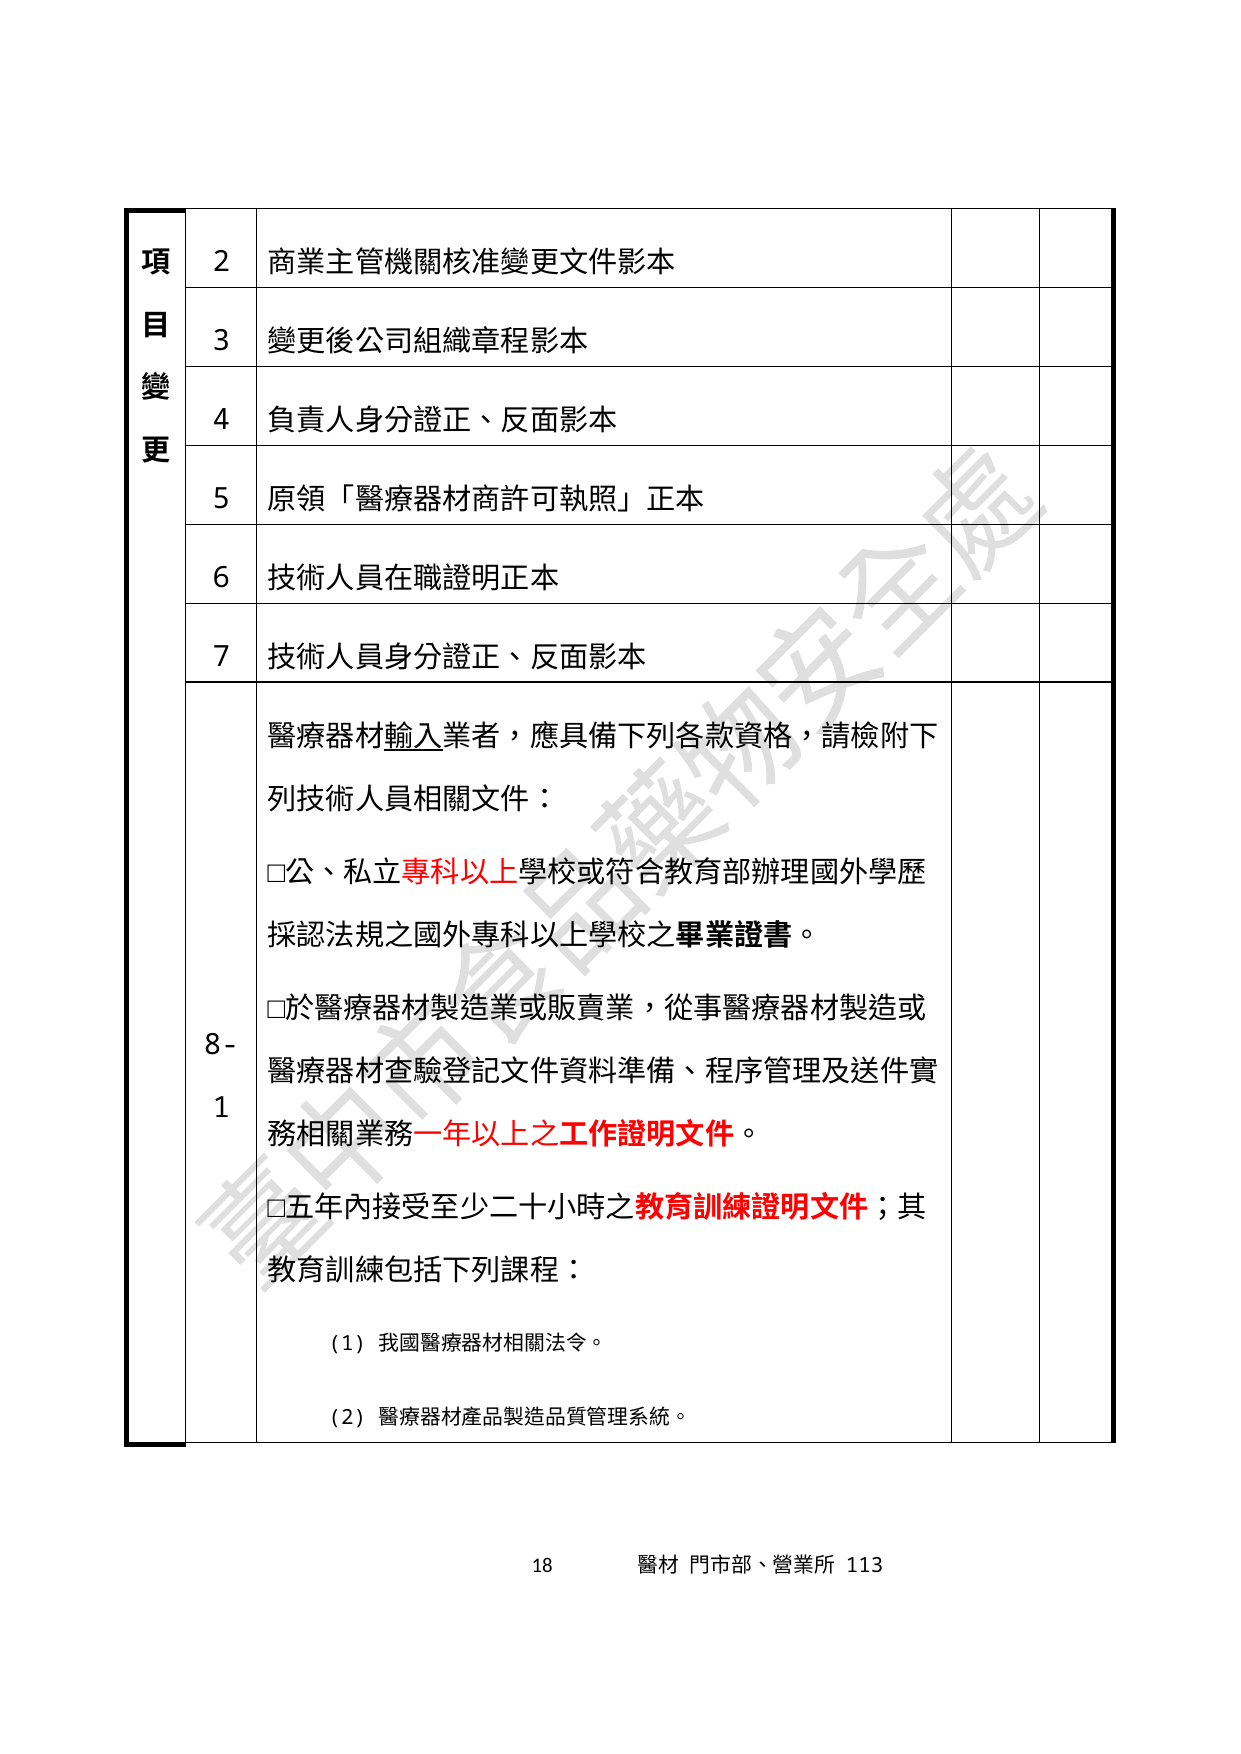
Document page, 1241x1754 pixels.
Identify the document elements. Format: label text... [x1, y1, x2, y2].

table_cell [991, 525, 1022, 540]
table_cell [952, 496, 958, 506]
table_cell 原領「醫療器材商許可執照」正本 [257, 446, 951, 523]
table_cell [952, 367, 1039, 444]
table_cell 商業主管機關核准變更文件影本 [257, 209, 951, 287]
table_cell [952, 446, 1039, 523]
table_cell [952, 209, 1039, 287]
table_cell [952, 288, 1039, 366]
table_cell [1040, 288, 1111, 366]
table_cell 5 [186, 446, 256, 523]
table_cell 2 [186, 209, 256, 287]
table_cell 負責人身分證正、反面影本 [257, 367, 951, 444]
table_cell [952, 525, 967, 550]
table_cell [952, 446, 970, 464]
table_cell [952, 525, 1039, 602]
table_cell 項目變更 [129, 213, 185, 1442]
table_cell 4 [186, 367, 256, 444]
table_cell 技術人員在職證明正本 [257, 525, 951, 602]
table_cell 醫療器材輸入業者，應具備下列各款資格，請檢附下列技術人員相關文件： □公、私立專科以上學校或符合教育部辦理國外學歷採認法規之國外專科以上學校之畢業證書。 □於醫療器材製造業或販賣業，從事醫療器材製造或醫療器材查驗登記文件資料準備、程序管理及送件實務相關業務一年以上之工作證明文件。 □五年內接受至少二十小時之教育訓練證明文件；其教育訓練包括下列課程： 我國醫療器材相關法令。 醫療器材產品製造品質管理系統。 查驗登記文件資料準備及程序管理。 查驗登記送件實務。 醫療器材產品上市後管理。 [257, 683, 951, 1442]
table_cell 6 [186, 525, 256, 602]
table_cell [952, 604, 1039, 681]
table_cell [1040, 367, 1111, 444]
table_cell [1040, 683, 1111, 1442]
table_cell 變更後公司組織章程影本 [257, 288, 951, 366]
table_cell [973, 525, 987, 540]
table_cell [1040, 604, 1111, 681]
table_cell [1040, 209, 1111, 287]
table_cell 3 [186, 288, 256, 366]
table_cell 7 [186, 604, 256, 681]
table_cell [1040, 446, 1111, 523]
table_cell 8-1 [186, 683, 256, 1442]
table_cell [1040, 525, 1111, 602]
table_cell 技術人員身分證正、反面影本 [257, 604, 951, 681]
table_cell [952, 683, 1039, 1442]
